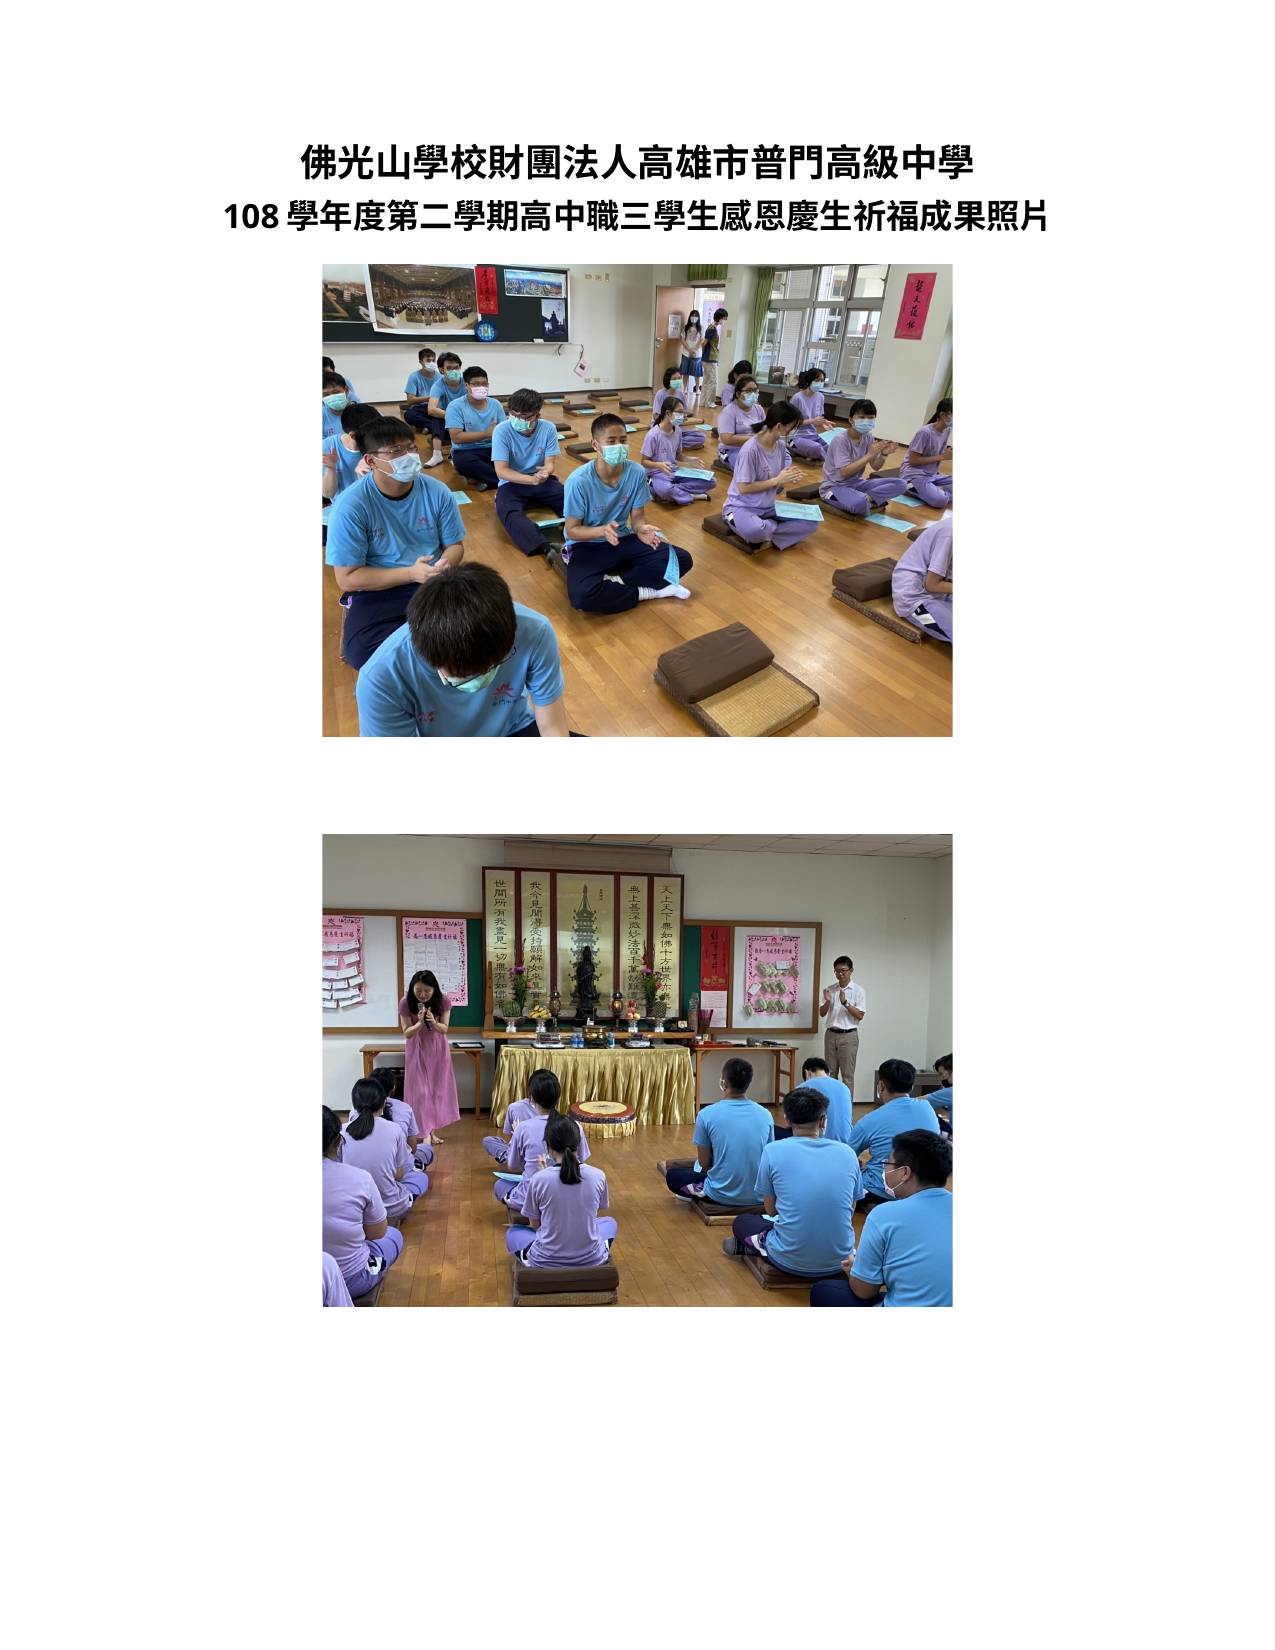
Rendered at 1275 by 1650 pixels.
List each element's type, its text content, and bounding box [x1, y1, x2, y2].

picture [322, 264, 953, 737]
text 108學年度第二學期高中職三學生感恩慶生祈福成果照片 [135, 187, 1140, 239]
picture [322, 834, 953, 1307]
text 佛光山學校財團法人高雄市普門高級中學 [135, 135, 1140, 187]
